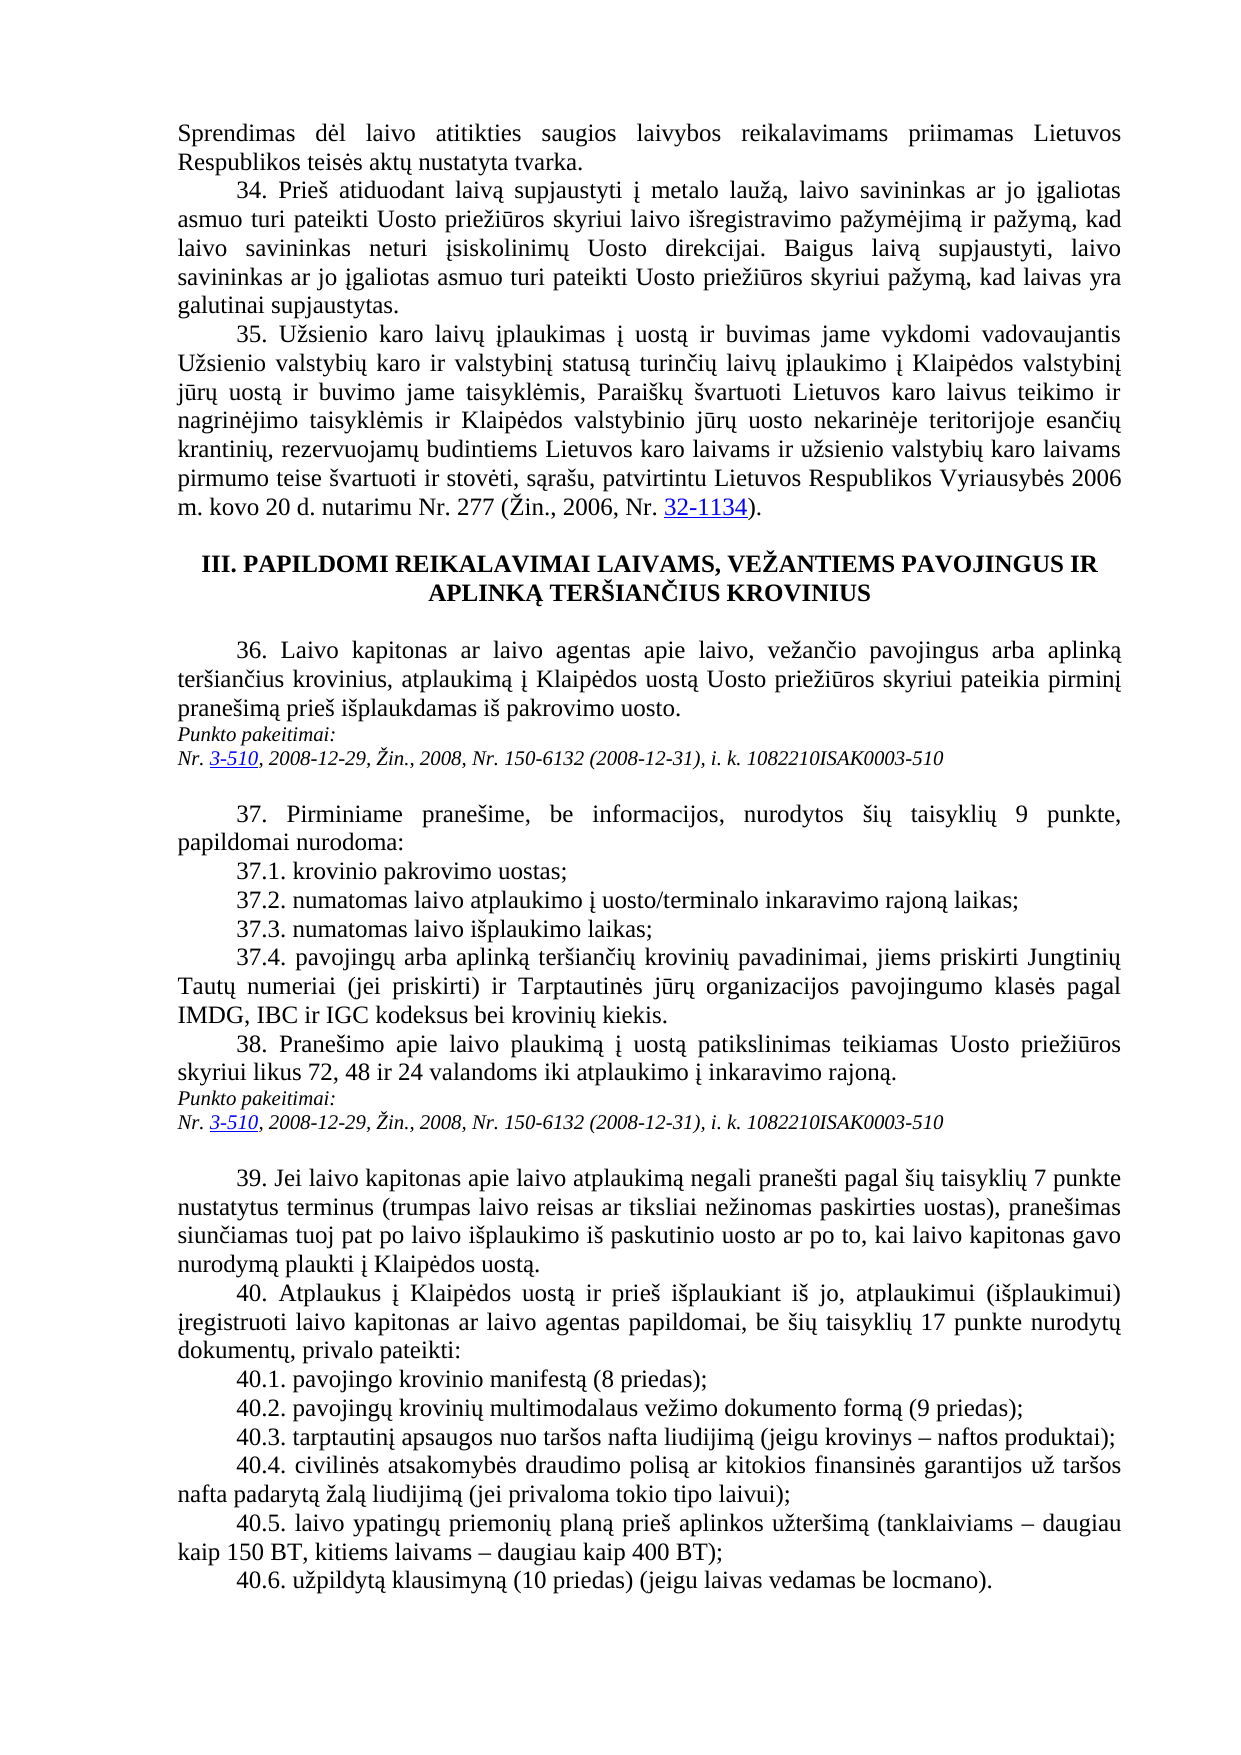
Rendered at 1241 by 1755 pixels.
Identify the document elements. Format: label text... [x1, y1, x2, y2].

text Nr. 3-510, 2008-12-29, Žin., 2008, Nr. 150-6132 (2008-12-31), i. k. 1082210ISAK0003-510 [177, 1110, 1122, 1134]
text 37.3. numatomas laivo išplaukimo laikas; [177, 914, 1122, 942]
text 40.2. pavojingų krovinių multimodalaus vežimo dokumento formą (9 priedas); [177, 1393, 1122, 1422]
text III. PAPILDOMI REIKALAVIMAI LAIVAMS, VEŽANTIEMS PAVOJINGUS IR APLINKĄ TERŠIANČIUS KROVINIUS [177, 549, 1122, 607]
text 35. Užsienio karo laivų įplaukimas į uostą ir buvimas jame vykdomi vadovaujantis Užsienio valstybių karo ir valstybinį statusą turinčių laivų įplaukimo į Klaipėdos valstybinį jūrų uostą ir buvimo jame taisyklėmis, Paraiškų švartuoti Lietuvos karo laivus teikimo ir nagrinėjimo taisyklėmis ir Klaipėdos valstybinio jūrų uosto nekarinėje teritorijoje esančių krantinių, rezervuojamų budintiems Lietuvos karo laivams ir užsienio valstybių karo laivams pirmumo teise švartuoti ir stovėti, sąrašu, patvirtintu Lietuvos Respublikos Vyriausybės 2006 m. kovo 20 d. nutarimu Nr. 277 (Žin., 2006, Nr. 32-1134). [177, 319, 1122, 521]
text 40.6. užpildytą klausimyną (10 priedas) (jeigu laivas vedamas be locmano). [177, 1566, 1122, 1594]
text 39. Jei laivo kapitonas apie laivo atplaukimą negali pranešti pagal šių taisyklių 7 punkte nustatytus terminus (trumpas laivo reisas ar tiksliai nežinomas paskirties uostas), pranešimas siunčiamas tuoj pat po laivo išplaukimo iš paskutinio uosto ar po to, kai laivo kapitonas gavo nurodymą plaukti į Klaipėdos uostą. [177, 1163, 1122, 1278]
text 36. Laivo kapitonas ar laivo agentas apie laivo, vežančio pavojingus arba aplinką teršiančius krovinius, atplaukimą į Klaipėdos uostą Uosto priežiūros skyriui pateikia pirminį pranešimą prieš išplaukdamas iš pakrovimo uosto. [177, 636, 1122, 722]
text 37. Pirminiame pranešime, be informacijos, nurodytos šių taisyklių 9 punkte, papildomai nurodoma: [177, 799, 1122, 856]
text 40. Atplaukus į Klaipėdos uostą ir prieš išplaukiant iš jo, atplaukimui (išplaukimui) įregistruoti laivo kapitonas ar laivo agentas papildomai, be šių taisyklių 17 punkte nurodytų dokumentų, privalo pateikti: [177, 1278, 1122, 1364]
text 38. Pranešimo apie laivo plaukimą į uostą patikslinimas teikiamas Uosto priežiūros skyriui likus 72, 48 ir 24 valandoms iki atplaukimo į inkaravimo rajoną. [177, 1029, 1122, 1086]
text Punkto pakeitimai: [177, 1086, 1122, 1110]
text 37.2. numatomas laivo atplaukimo į uosto/terminalo inkaravimo rajoną laikas; [177, 885, 1122, 914]
text 37.1. krovinio pakrovimo uostas; [177, 856, 1122, 885]
text Sprendimas dėl laivo atitikties saugios laivybos reikalavimams priimamas Lietuvos Respublikos teisės aktų nustatyta tvarka. [177, 118, 1122, 176]
text Punkto pakeitimai: [177, 722, 1122, 746]
text 37.4. pavojingų arba aplinką teršiančių krovinių pavadinimai, jiems priskirti Jungtinių Tautų numeriai (jei priskirti) ir Tarptautinės jūrų organizacijos pavojingumo klasės pagal IMDG, IBC ir IGC kodeksus bei krovinių kiekis. [177, 942, 1122, 1029]
text 40.5. laivo ypatingų priemonių planą prieš aplinkos užteršimą (tanklaiviams – daugiau kaip 150 BT, kitiems laivams – daugiau kaip 400 BT); [177, 1508, 1122, 1566]
text 34. Prieš atiduodant laivą supjaustyti į metalo laužą, laivo savininkas ar jo įgaliotas asmuo turi pateikti Uosto priežiūros skyriui laivo išregistravimo pažymėjimą ir pažymą, kad laivo savininkas neturi įsiskolinimų Uosto direkcijai. Baigus laivą supjaustyti, laivo savininkas ar jo įgaliotas asmuo turi pateikti Uosto priežiūros skyriui pažymą, kad laivas yra galutinai supjaustytas. [177, 176, 1122, 319]
text Nr. 3-510, 2008-12-29, Žin., 2008, Nr. 150-6132 (2008-12-31), i. k. 1082210ISAK0003-510 [177, 746, 1122, 770]
text 40.4. civilinės atsakomybės draudimo polisą ar kitokios finansinės garantijos už taršos nafta padarytą žalą liudijimą (jei privaloma tokio tipo laivui); [177, 1451, 1122, 1508]
text 40.1. pavojingo krovinio manifestą (8 priedas); [177, 1364, 1122, 1393]
text 40.3. tarptautinį apsaugos nuo taršos nafta liudijimą (jeigu krovinys – naftos produktai); [177, 1422, 1122, 1451]
